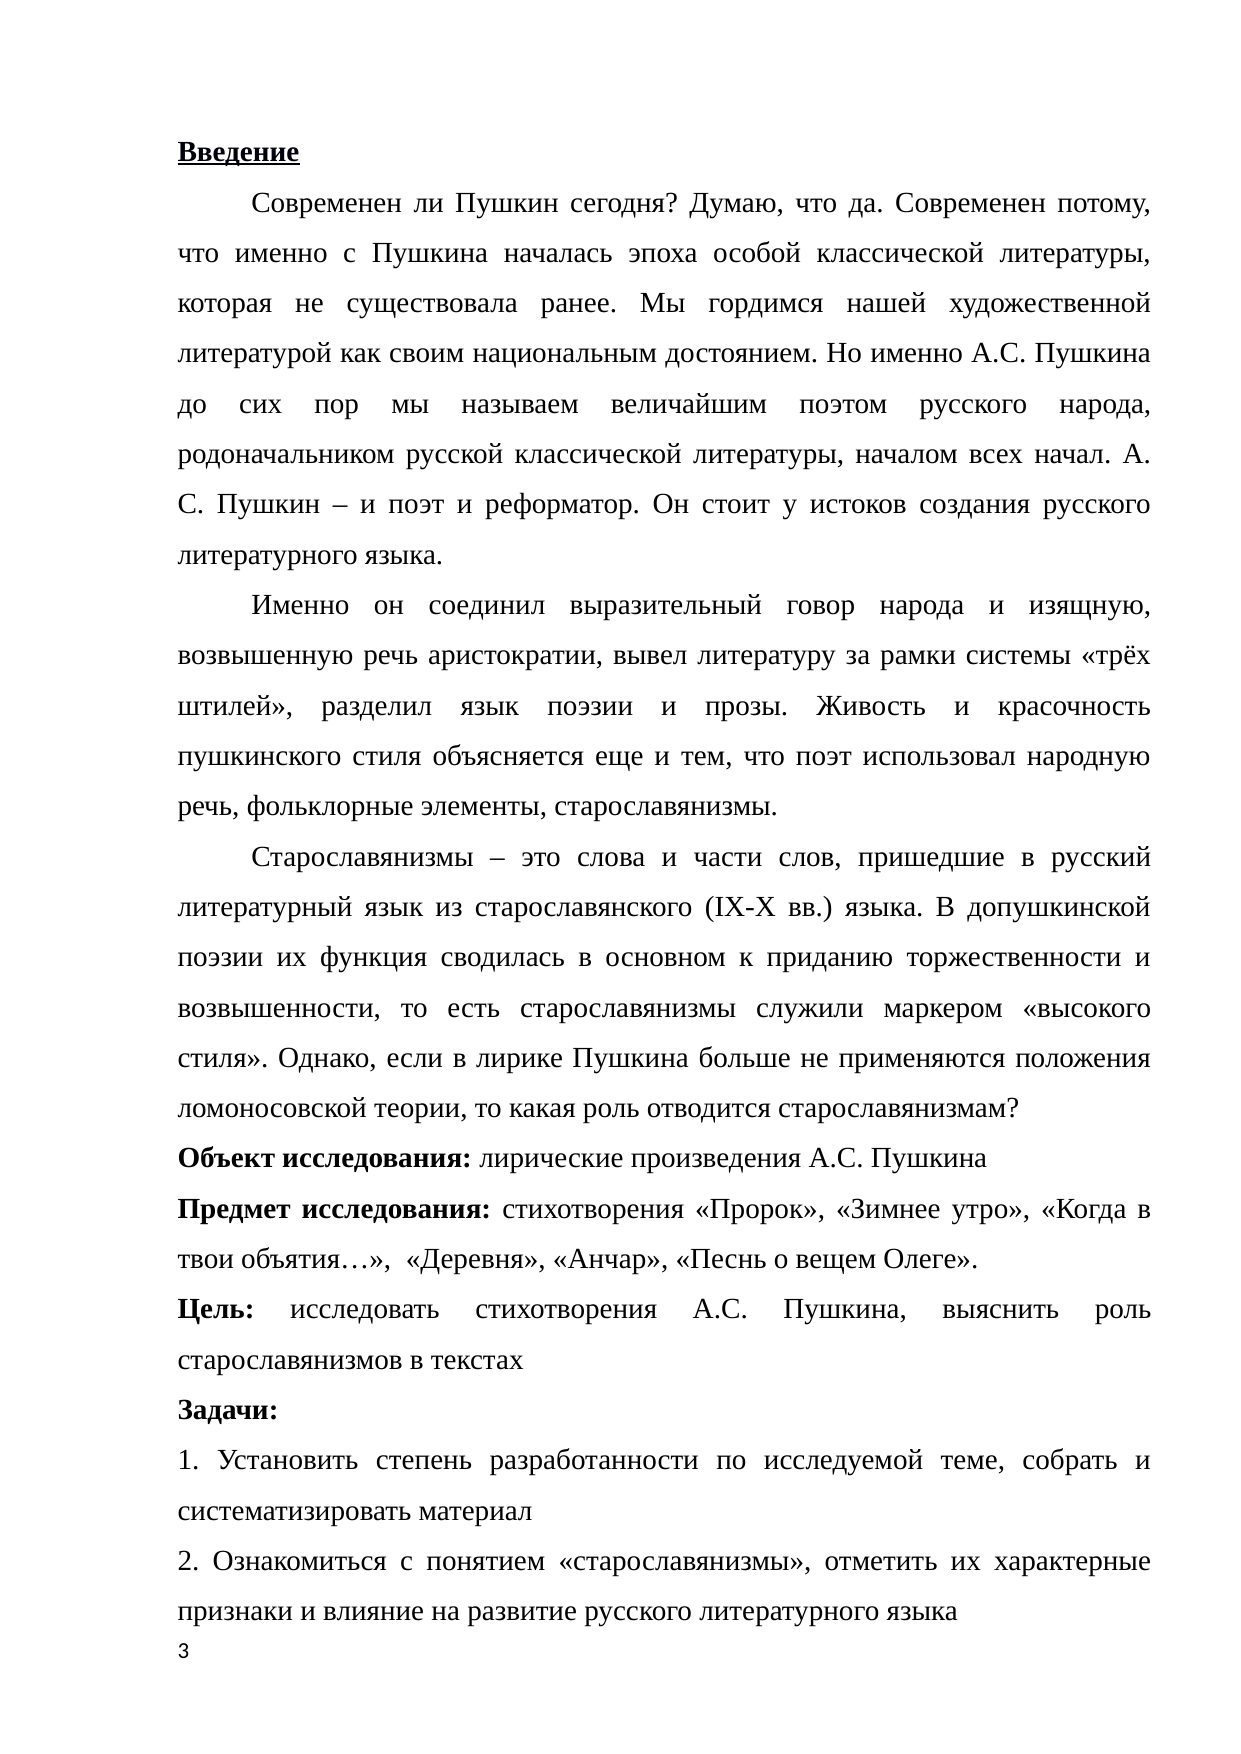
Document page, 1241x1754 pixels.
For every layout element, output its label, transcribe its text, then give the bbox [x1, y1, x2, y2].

text 2. Ознакомиться с понятием «старославянизмы», отметить их характерные признаки и влияние на развитие русского литературного языка [177, 1543, 1152, 1627]
text Объект исследования: лирические произведения А.С. Пушкина [177, 1141, 1152, 1174]
text Задачи: [177, 1392, 1152, 1426]
text Введение [177, 134, 1152, 168]
text 1. Установить степень разработанности по исследуемой теме, собрать и систематизировать материал [177, 1442, 1152, 1526]
text Именно он соединил выразительный говор народа и изящную, возвышенную речь аристократии, вывел литературу за рамки системы «трёх штилей», разделил язык поэзии и прозы. Живость и красочность пушкинского стиля объясняется еще и тем, что поэт использовал народную речь, фольклорные элементы, старославянизмы. [177, 587, 1152, 822]
text Предмет исследования: стихотворения «Пророк», «Зимнее утро», «Когда в твои объятия…», «Деревня», «Анчар», «Песнь о вещем Олеге». [177, 1191, 1152, 1275]
text Цель: исследовать стихотворения А.С. Пушкина, выяснить роль старославянизмов в текстах [177, 1292, 1152, 1375]
text Старославянизмы – это слова и части слов, пришедшие в русский литературный язык из старославянского (IX-Х вв.) языка. В допушкинской поэзии их функция сводилась в основном к приданию торжественности и возвышенности, то есть старославянизмы служили маркером «высокого стиля». Однако, если в лирике Пушкина больше не применяются положения ломоносовской теории, то какая роль отводится старославянизмам? [177, 839, 1152, 1124]
text Современен ли Пушкин сегодня? Думаю, что да. Современен потому, что именно с Пушкина началась эпоха особой классической литературы, которая не существовала ранее. Мы гордимся нашей художественной литературой как своим национальным достоянием. Но именно А.С. Пушкина до сих пор мы называем величайшим поэтом русского народа, родоначальником русской классической литературы, началом всех начал. А. С. Пушкин – и поэт и реформатор. Он стоит у истоков создания русского литературного языка. [177, 185, 1152, 570]
